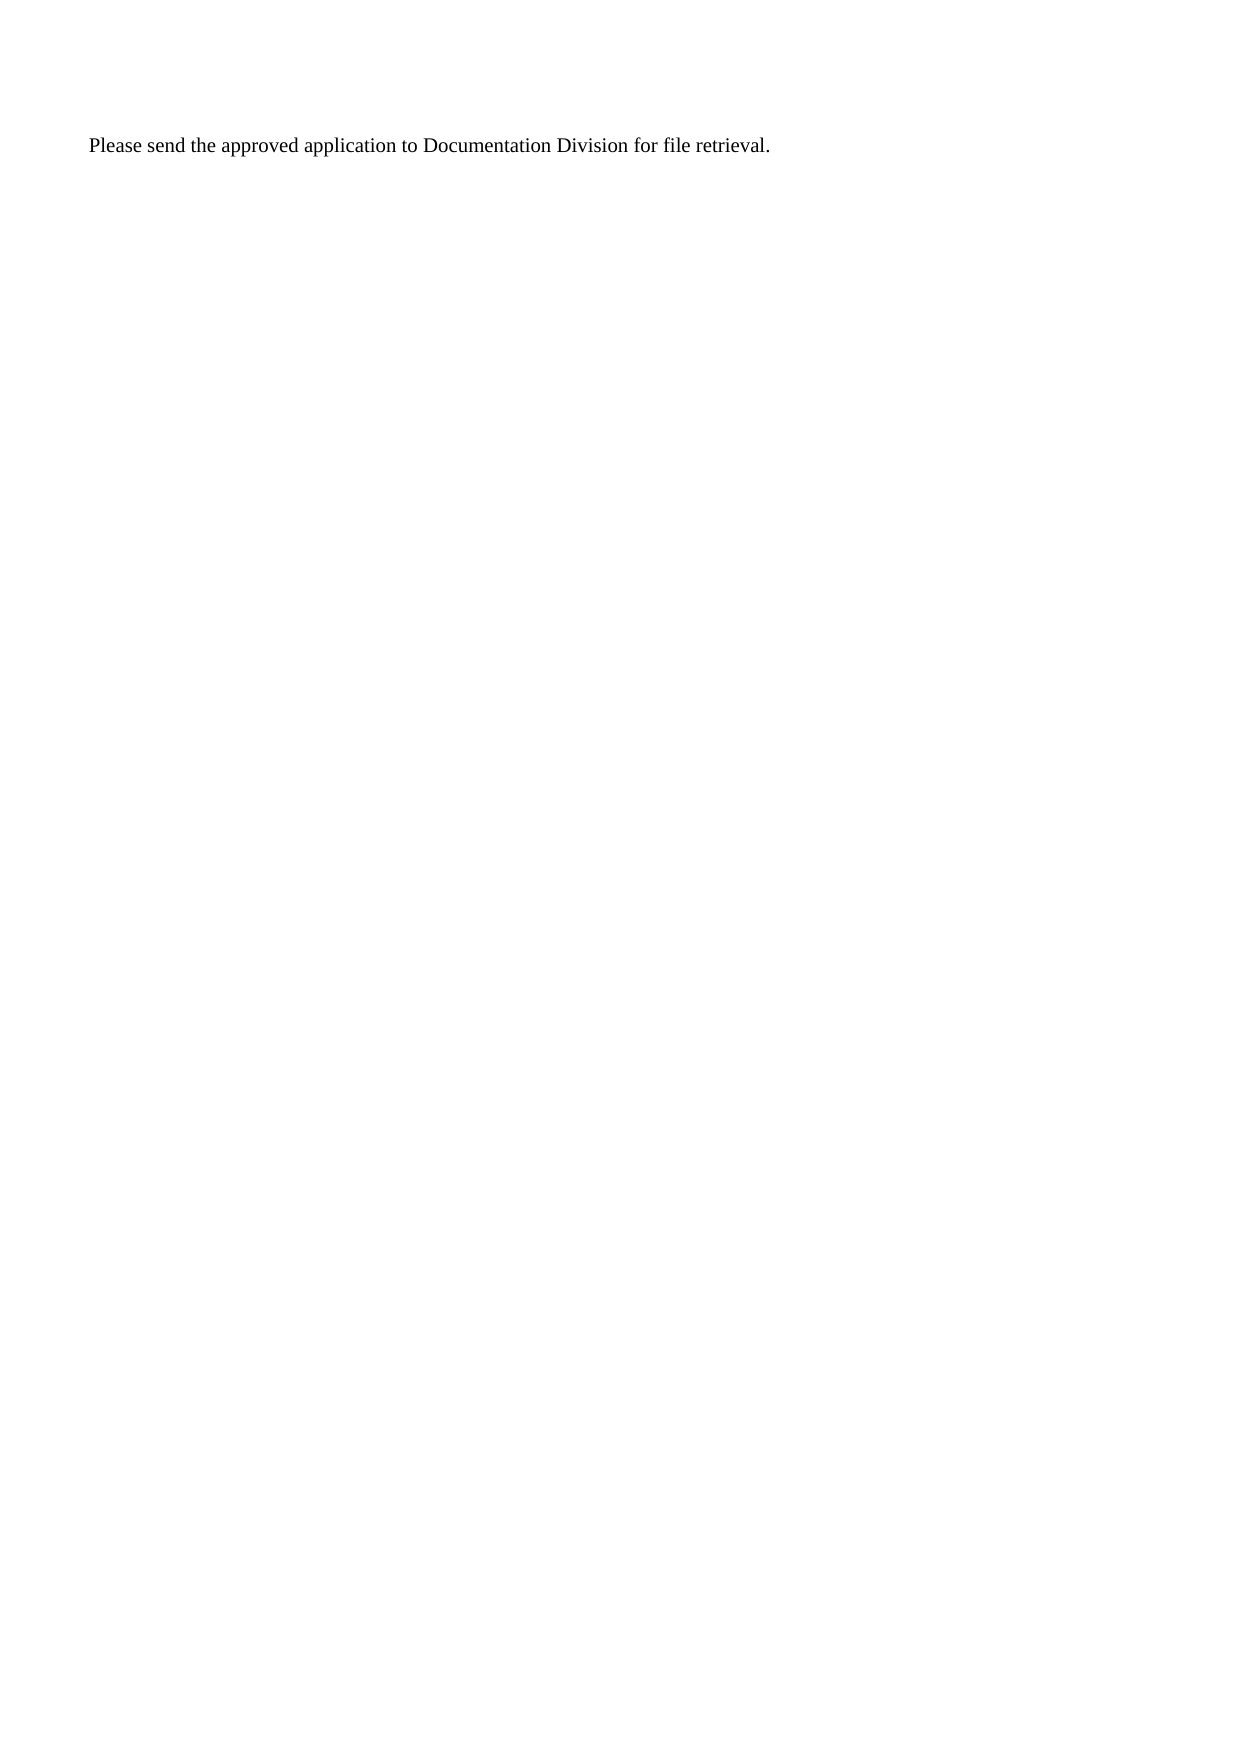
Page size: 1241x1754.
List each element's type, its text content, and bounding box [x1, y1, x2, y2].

text Please send the approved application to Documentation Division for file retrieval. [89, 127, 1152, 164]
